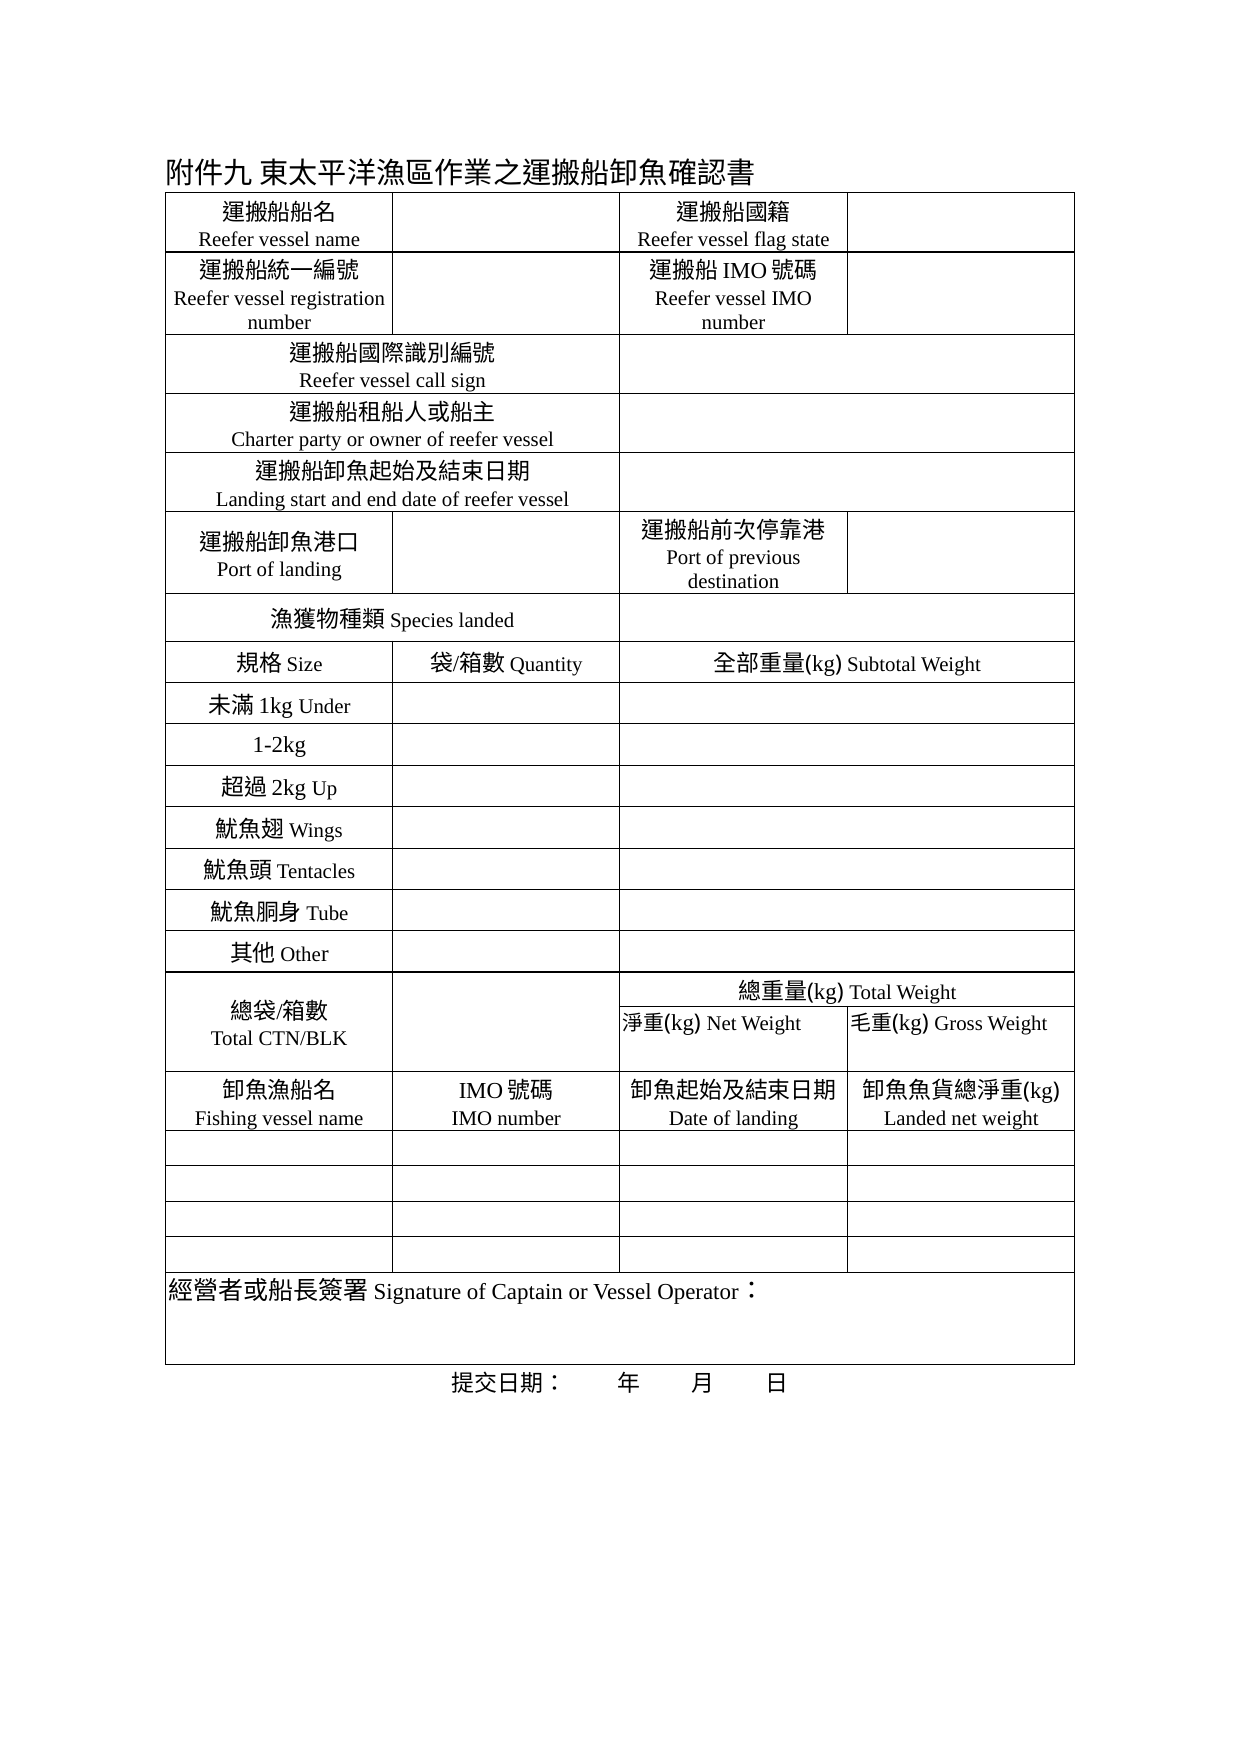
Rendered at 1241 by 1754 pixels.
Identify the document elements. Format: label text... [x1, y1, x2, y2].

table_cell 運搬船租船人或船主 Charter party or owner of reefer vessel [166, 394, 619, 452]
table_cell [848, 1131, 1074, 1165]
table_cell [620, 594, 1074, 641]
table_cell [848, 1202, 1074, 1236]
table_cell [393, 683, 619, 723]
table_cell [620, 1166, 847, 1201]
table_cell 規格Size [166, 642, 392, 682]
table_cell 運搬船前次停靠港 Port of previous destination [620, 512, 847, 593]
table_cell [166, 1166, 392, 1201]
table_cell [620, 335, 1074, 393]
table_cell [393, 1237, 619, 1272]
table_cell [393, 724, 619, 765]
table_cell [393, 931, 619, 971]
table_cell 毛重(kg) Gross Weight [848, 1007, 1074, 1071]
table_cell 全部重量(kg) Subtotal Weight [620, 642, 1074, 682]
table_cell [393, 807, 619, 847]
table_cell 卸魚起始及結束日期 Date of landing [620, 1072, 847, 1130]
table_cell 總重量(kg) Total Weight [620, 973, 1074, 1006]
table_cell [620, 890, 1074, 930]
table_cell [620, 394, 1074, 452]
table_header [848, 193, 1074, 251]
table_cell 袋/箱數Quantity [393, 642, 619, 682]
table_cell 其他Other [166, 931, 392, 971]
table_cell 漁獲物種類Species landed [166, 594, 619, 641]
text 附件九 東太平洋漁區作業之運搬船卸魚確認書 [165, 150, 1075, 192]
table_cell [620, 849, 1074, 889]
table_cell 運搬船IMO號碼 Reefer vessel IMO number [620, 253, 847, 334]
table_header [393, 193, 619, 251]
table_cell [393, 766, 619, 806]
table_cell [393, 1202, 619, 1236]
table_cell 魷魚翅Wings [166, 807, 392, 847]
table_header 運搬船國籍 Reefer vessel flag state [620, 193, 847, 251]
table_cell [393, 253, 619, 334]
table_cell [393, 1166, 619, 1201]
table_cell [393, 849, 619, 889]
table_cell 卸魚魚貨總淨重(kg) Landed net weight [848, 1072, 1074, 1130]
table_cell [848, 1166, 1074, 1201]
text 提交日期： 年 月 日 [165, 1365, 1075, 1398]
table_cell [848, 253, 1074, 334]
table_cell [620, 724, 1074, 765]
table_cell [848, 1237, 1074, 1272]
table_cell [620, 1202, 847, 1236]
table_cell [620, 1131, 847, 1165]
table_cell [393, 973, 619, 1071]
table_cell 運搬船國際識別編號 Reefer vessel call sign [166, 335, 619, 393]
table_cell 經營者或船長簽署Signature of Captain or Vessel Operator： [166, 1273, 1074, 1363]
table_cell [620, 683, 1074, 723]
table_cell [166, 1131, 392, 1165]
table_cell [166, 1237, 392, 1272]
table_cell IMO號碼 IMO number [393, 1072, 619, 1130]
table_cell [620, 1237, 847, 1272]
table_cell [393, 890, 619, 930]
table_cell [620, 453, 1074, 511]
table_cell [848, 512, 1074, 593]
table_cell [620, 931, 1074, 971]
table_cell 卸魚漁船名 Fishing vessel name [166, 1072, 392, 1130]
table_cell 運搬船卸魚港口 Port of landing [166, 512, 392, 593]
table_cell [166, 1202, 392, 1236]
table_cell 魷魚胴身Tube [166, 890, 392, 930]
table_cell 魷魚頭Tentacles [166, 849, 392, 889]
table_cell [393, 1131, 619, 1165]
table_cell 超過2kg Up [166, 766, 392, 806]
table_cell 運搬船統一編號 Reefer vessel registration number [166, 253, 392, 334]
table_cell [620, 766, 1074, 806]
table_cell 1-2kg [166, 724, 392, 765]
table_cell [620, 807, 1074, 847]
table_cell 運搬船卸魚起始及結束日期 Landing start and end date of reefer vessel [166, 453, 619, 511]
table_cell 淨重(kg) Net Weight [620, 1007, 847, 1071]
table_header 運搬船船名 Reefer vessel name [166, 193, 392, 251]
table_cell [393, 512, 619, 593]
table_cell 未滿1kg Under [166, 683, 392, 723]
table_cell 總袋/箱數 Total CTN/BLK [166, 973, 392, 1071]
